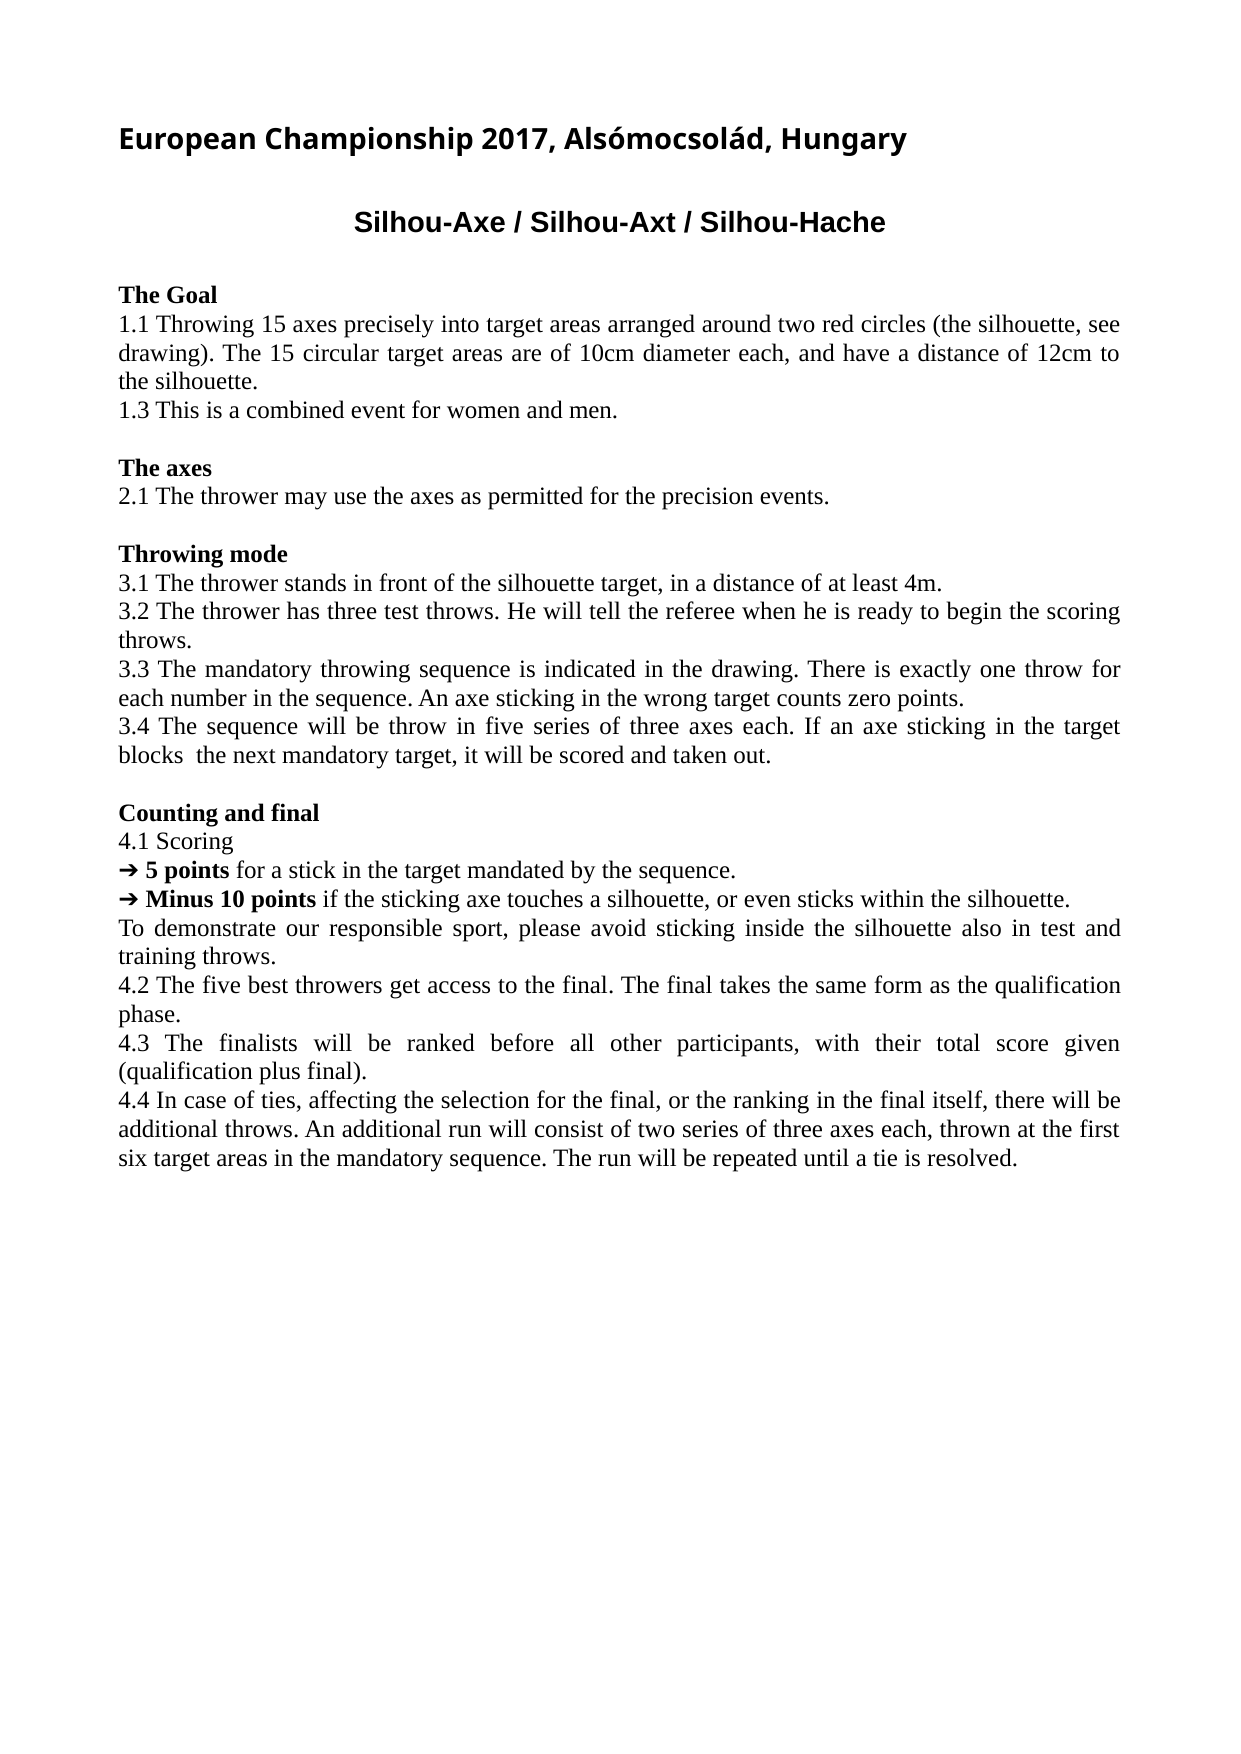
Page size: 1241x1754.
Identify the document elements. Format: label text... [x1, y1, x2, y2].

text ➔ 5 points for a stick in the target mandated by the sequence. [118, 855, 1122, 884]
text The axes [118, 453, 1122, 481]
text 1.1 Throwing 15 axes precisely into target areas arranged around two red circles (the silhouette, see drawing). The 15 circular target areas are of 10cm diameter each, and have a distance of 12cm to the silhouette. [118, 309, 1122, 395]
text Counting and final [118, 798, 1122, 826]
text Throwing mode [118, 539, 1122, 568]
text The Goal [118, 280, 1122, 309]
text 3.3 The mandatory throwing sequence is indicated in the drawing. There is exactly one throw for each number in the sequence. An axe sticking in the wrong target counts zero points. [118, 654, 1122, 711]
text 3.1 The thrower stands in front of the silhouette target, in a distance of at least 4m. [118, 568, 1122, 596]
text European Championship 2017, Alsómocsolád, Hungary [118, 118, 1122, 158]
text To demonstrate our responsible sport, please avoid sticking inside the silhouette also in test and training throws. [118, 913, 1122, 970]
text 2.1 The thrower may use the axes as permitted for the precision events. [118, 481, 1122, 510]
text 3.2 The thrower has three test throws. He will tell the referee when he is ready to begin the scoring throws. [118, 596, 1122, 654]
text 4.2 The five best throwers get access to the final. The final takes the same form as the qualification phase. [118, 970, 1122, 1028]
text 4.3 The finalists will be ranked before all other participants, with their total score given (qualification plus final). [118, 1028, 1122, 1085]
text 3.4 The sequence will be throw in five series of three axes each. If an axe sticking in the target blocks the next mandatory target, it will be scored and taken out. [118, 711, 1122, 769]
text 4.4 In case of ties, affecting the selection for the final, or the ranking in the final itself, there will be additional throws. An additional run will consist of two series of three axes each, thrown at the first six target areas in the mandatory sequence. The run will be repeated until a tie is resolved. [118, 1085, 1122, 1171]
text 1.3 This is a combined event for women and men. [118, 395, 1122, 424]
text ➔ Minus 10 points if the sticking axe touches a silhouette, or even sticks within the silhouette. [118, 884, 1122, 913]
subtitle Silhou-Axe / Silhou-Axt / Silhou-Hache [118, 205, 1122, 239]
text 4.1 Scoring [118, 826, 1122, 855]
